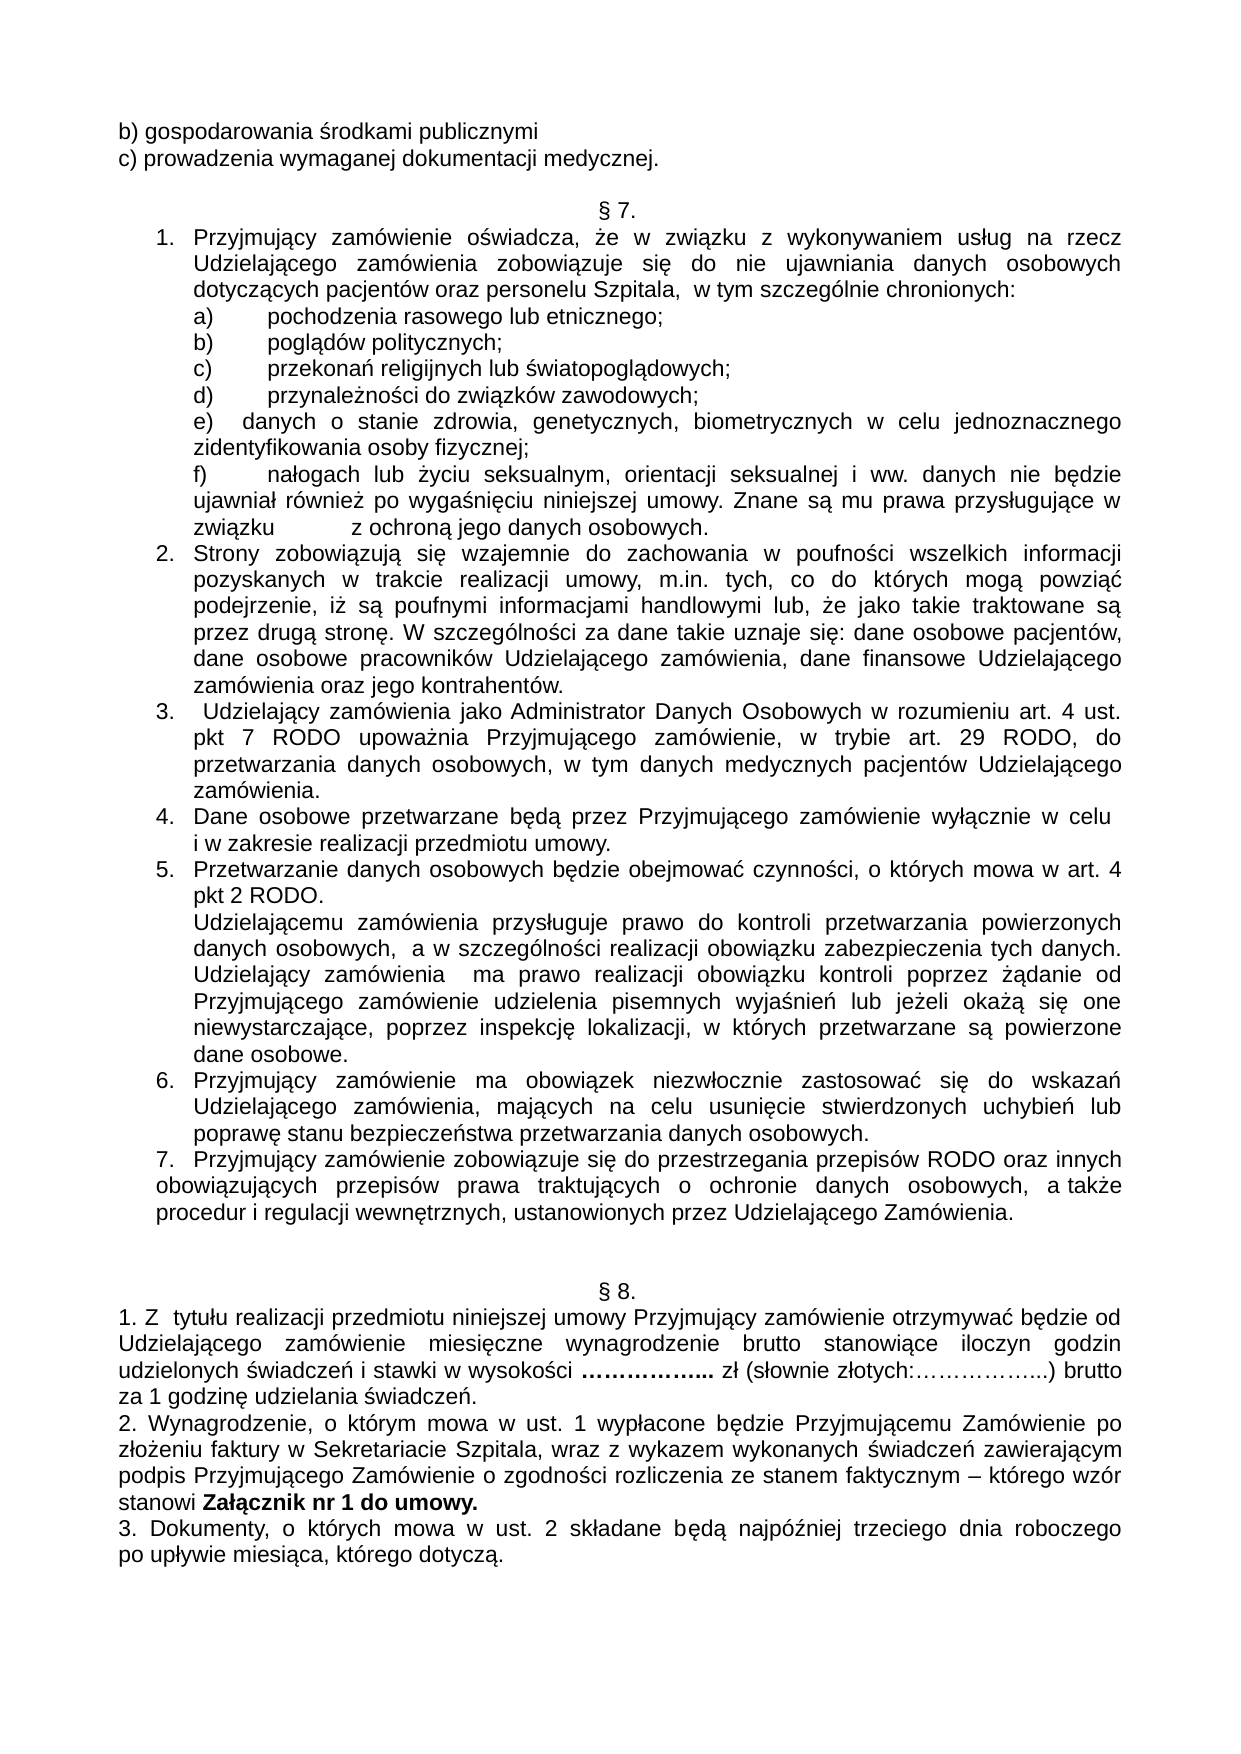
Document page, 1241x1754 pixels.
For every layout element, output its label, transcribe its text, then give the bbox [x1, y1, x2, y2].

list Przetwarzanie danych osobowych będzie obejmować czynności, o których mowa w art. 4 pkt 2 RODO. [156, 856, 1122, 909]
list e) danych o stanie zdrowia, genetycznych, biometrycznych w celu jednoznacznego zidentyfikowania osoby fizycznej; [156, 408, 1122, 461]
list c) przekonań religijnych lub światopoglądowych; [156, 355, 1122, 382]
list Udzielający zamówienia jako Administrator Danych Osobowych w rozumieniu art. 4 ust. pkt 7 RODO upoważnia Przyjmującego zamówienie, w trybie art. 29 RODO, do przetwarzania danych osobowych, w tym danych medycznych pacjentów Udzielającego zamówienia. [156, 698, 1122, 803]
list Przyjmujący zamówienie oświadcza, że w związku z wykonywaniem usług na rzecz Udzielającego zamówienia zobowiązuje się do nie ujawniania danych osobowych dotyczących pacjentów oraz personelu Szpitala, w tym szczególnie chronionych: [156, 223, 1122, 303]
list a) pochodzenia rasowego lub etnicznego; [156, 303, 1122, 329]
list Dane osobowe przetwarzane będą przez Przyjmującego zamówienie wyłącznie w celu i w zakresie realizacji przedmiotu umowy. [156, 803, 1122, 856]
text § 8. [118, 1278, 1122, 1304]
list Przyjmujący zamówienie zobowiązuje się do przestrzegania przepisów RODO oraz innych obowiązujących przepisów prawa traktujących o ochronie danych osobowych, a także procedur i regulacji wewnętrznych, ustanowionych przez Udzielającego Zamówienia. [156, 1146, 1122, 1225]
list d) przynależności do związków zawodowych; [156, 382, 1122, 408]
text 3. Dokumenty, o których mowa w ust. 2 składane będą najpóźniej trzeciego dnia roboczego po upływie miesiąca, którego dotyczą. [118, 1515, 1122, 1568]
text c) prowadzenia wymaganej dokumentacji medycznej. [118, 144, 1122, 171]
list Strony zobowiązują się wzajemnie do zachowania w poufności wszelkich informacji pozyskanych w trakcie realizacji umowy, m.in. tych, co do których mogą powziąć podejrzenie, iż są poufnymi informacjami handlowymi lub, że jako takie traktowane są przez drugą stronę. W szczególności za dane takie uznaje się: dane osobowe pacjentów, dane osobowe pracowników Udzielającego zamówienia, dane finansowe Udzielającego zamówienia oraz jego kontrahentów. [156, 540, 1122, 698]
text 1. Z tytułu realizacji przedmiotu niniejszej umowy Przyjmujący zamówienie otrzymywać będzie od Udzielającego zamówienie miesięczne wynagrodzenie brutto stanowiące iloczyn godzin udzielonych świadczeń i stawki w wysokości ……………... zł (słownie złotych:……………...) brutto za 1 godzinę udzielania świadczeń. [118, 1304, 1122, 1409]
text 2. Wynagrodzenie, o którym mowa w ust. 1 wypłacone będzie Przyjmującemu Zamówienie po złożeniu faktury w Sekretariacie Szpitala, wraz z wykazem wykonanych świadczeń zawierającym podpis Przyjmującego Zamówienie o zgodności rozliczenia ze stanem faktycznym – którego wzór stanowi Załącznik nr 1 do umowy. [118, 1409, 1122, 1515]
list b) poglądów politycznych; [156, 329, 1122, 355]
list f) nałogach lub życiu seksualnym, orientacji seksualnej i ww. danych nie będzie ujawniał również po wygaśnięciu niniejszej umowy. Znane są mu prawa przysługujące w związku z ochroną jego danych osobowych. [156, 461, 1122, 540]
text § 7. [118, 197, 1122, 223]
text b) gospodarowania środkami publicznymi [118, 118, 1122, 144]
list Udzielającemu zamówienia przysługuje prawo do kontroli przetwarzania powierzonych danych osobowych, a w szczególności realizacji obowiązku zabezpieczenia tych danych. Udzielający zamówienia ma prawo realizacji obowiązku kontroli poprzez żądanie od Przyjmującego zamówienie udzielenia pisemnych wyjaśnień lub jeżeli okażą się one niewystarczające, poprzez inspekcję lokalizacji, w których przetwarzane są powierzone dane osobowe. [156, 909, 1122, 1067]
list Przyjmujący zamówienie ma obowiązek niezwłocznie zastosować się do wskazań Udzielającego zamówienia, mających na celu usunięcie stwierdzonych uchybień lub poprawę stanu bezpieczeństwa przetwarzania danych osobowych. [156, 1067, 1122, 1146]
